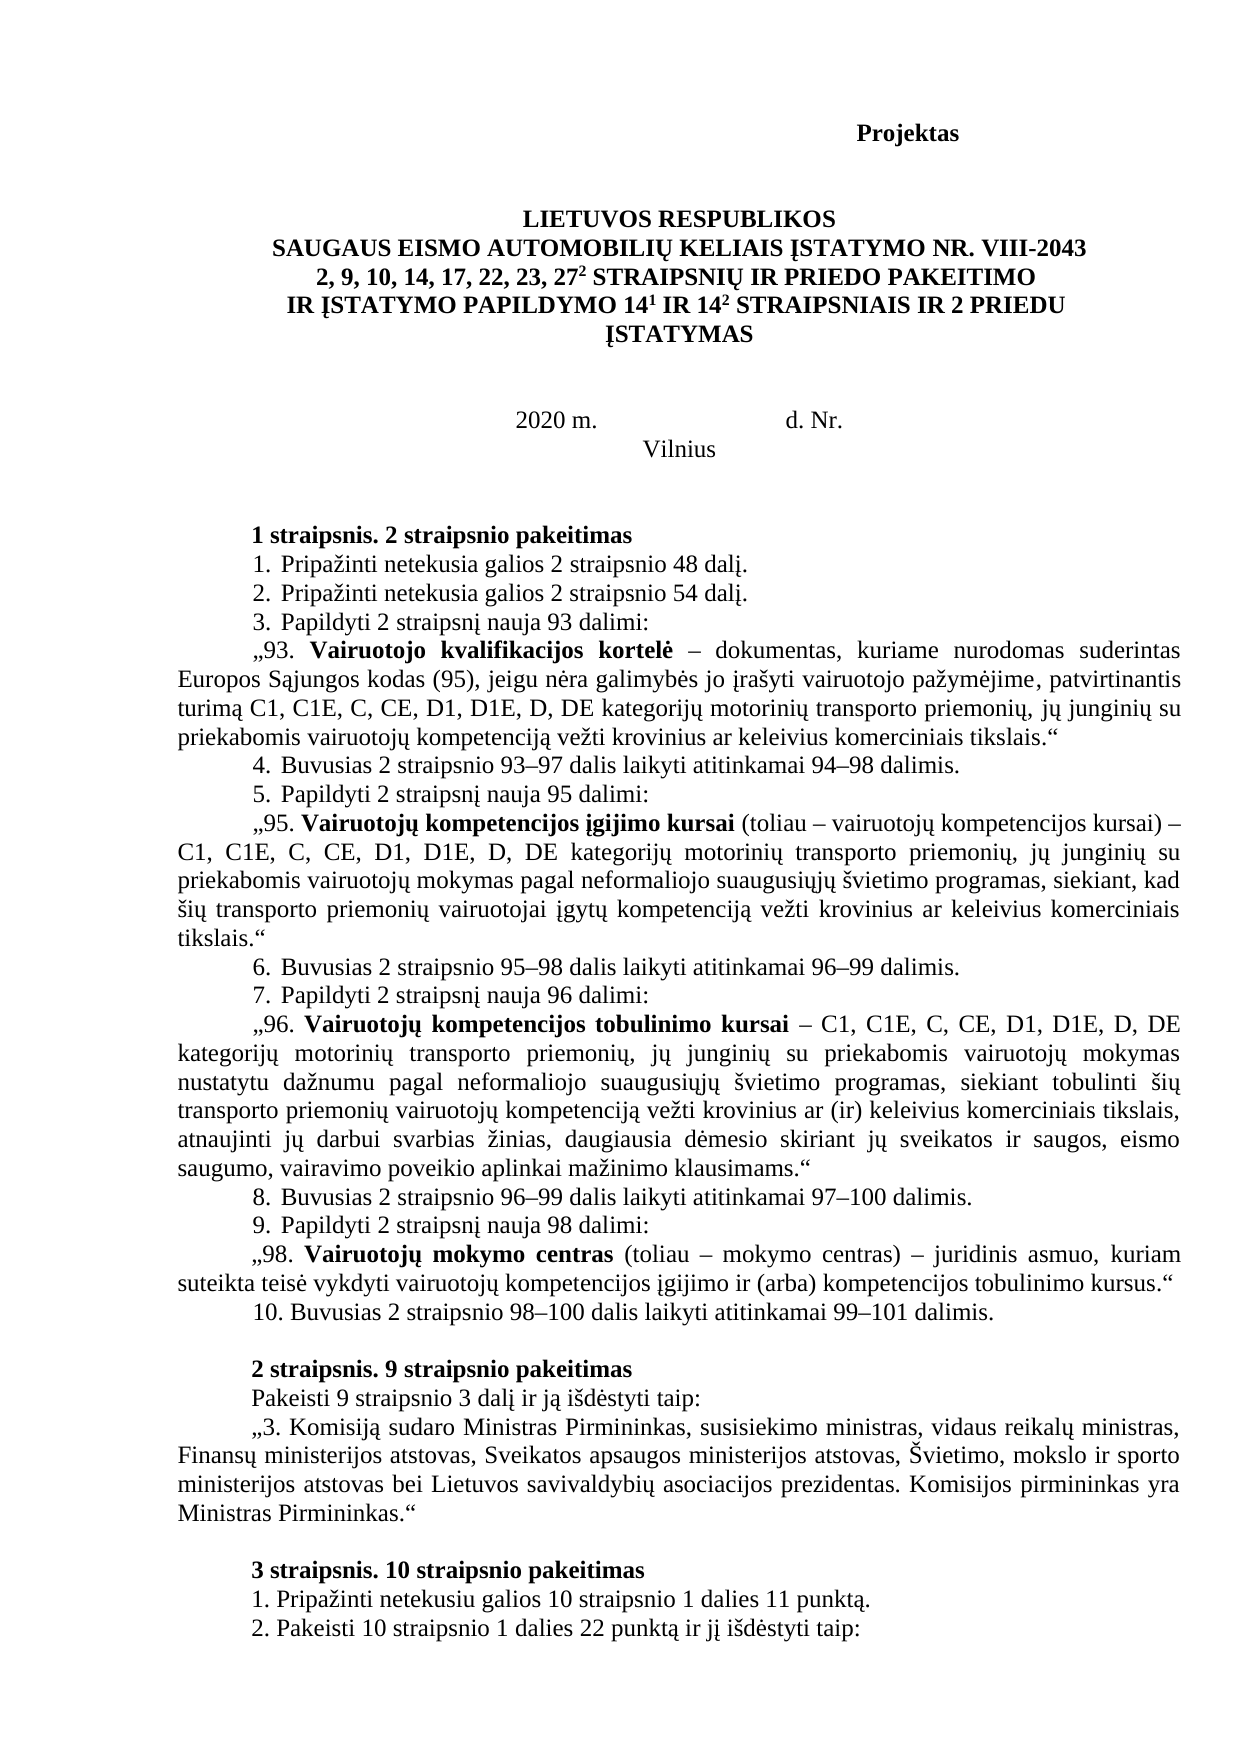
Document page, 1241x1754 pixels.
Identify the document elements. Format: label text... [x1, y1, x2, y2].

text ĮSTATYMAS [177, 319, 1181, 348]
text 10. Buvusias 2 straipsnio 98–100 dalis laikyti atitinkamai 99–101 dalimis. [252, 1297, 1181, 1326]
text 2, 9, 10, 14, 17, 22, 23, 272 STRAIPSNIŲ IR PRIEDO PAKEITIMO [177, 262, 1181, 291]
text 8. Buvusias 2 straipsnio 96–99 dalis laikyti atitinkamai 97–100 dalimis. [252, 1182, 1181, 1211]
text 9. Papildyti 2 straipsnį nauja 98 dalimi: [252, 1211, 1181, 1239]
text 4. Buvusias 2 straipsnio 93–97 dalis laikyti atitinkamai 94–98 dalimis. [252, 751, 1181, 779]
text 3. Papildyti 2 straipsnį nauja 93 dalimi: [252, 607, 1181, 636]
text 6. Buvusias 2 straipsnio 95–98 dalis laikyti atitinkamai 96–99 dalimis. [252, 952, 1181, 981]
text LIETUVOS RESPUBLIKOS [177, 204, 1181, 233]
text Pakeisti 9 straipsnio 3 dalį ir ją išdėstyti taip: [177, 1383, 1181, 1412]
text „98. Vairuotojų mokymo centras (toliau – mokymo centras) – juridinis asmuo, kuriam suteikta teisė vykdyti vairuotojų kompetencijos įgijimo ir (arba) kompetencijos tobulinimo kursus.“ [177, 1239, 1181, 1297]
table_cell [812, 176, 1192, 204]
text 3 straipsnis. 10 straipsnio pakeitimas [177, 1556, 1181, 1584]
text Vilnius [177, 434, 1181, 463]
text 2. Pakeisti 10 straipsnio 1 dalies 22 punktą ir jį išdėstyti taip: [177, 1613, 1181, 1642]
table_cell [508, 176, 812, 204]
text „93. Vairuotojo kvalifikacijos kortelė – dokumentas, kuriame nurodomas suderintas Europos Sąjungos kodas (95), jeigu nėra galimybės jo įrašyti vairuotojo pažymėjime, patvirtinantis turimą C1, C1E, C, CE, D1, D1E, D, DE kategorijų motorinių transporto priemonių, jų junginių su priekabomis vairuotojų kompetenciją vežti krovinius ar keleivius komerciniais tikslais.“ [177, 636, 1181, 751]
text SAUGAUS EISMO AUTOMOBILIŲ KELIAIS ĮSTATYMO NR. VIII-2043 [177, 233, 1181, 262]
text 1. Pripažinti netekusia galios 2 straipsnio 48 dalį. [252, 549, 1181, 578]
table_header Projektas [812, 118, 1192, 176]
text 7. Papildyti 2 straipsnį nauja 96 dalimi: [252, 981, 1181, 1009]
text 1. Pripažinti netekusiu galios 10 straipsnio 1 dalies 11 punktą. [177, 1584, 1181, 1613]
text IR ĮSTATYMO PAPILDYMO 141 IR 142 STRAIPSNIais ir 2 Priedu [177, 291, 1181, 319]
text „96. Vairuotojų kompetencijos tobulinimo kursai – C1, C1E, C, CE, D1, D1E, D, DE kategorijų motorinių transporto priemonių, jų junginių su priekabomis vairuotojų mokymas nustatytu dažnumu pagal neformaliojo suaugusiųjų švietimo programas, siekiant tobulinti šių transporto priemonių vairuotojų kompetenciją vežti krovinius ar (ir) keleivius komerciniais tikslais, atnaujinti jų darbui svarbias žinias, daugiausia dėmesio skiriant jų sveikatos ir saugos, eismo saugumo, vairavimo poveikio aplinkai mažinimo klausimams.“ [177, 1009, 1181, 1182]
text „3. Komisiją sudaro Ministras Pirmininkas, susisiekimo ministras, vidaus reikalų ministras, Finansų ministerijos atstovas, Sveikatos apsaugos ministerijos atstovas, Švietimo, mokslo ir sporto ministerijos atstovas bei Lietuvos savivaldybių asociacijos prezidentas. Komisijos pirmininkas yra Ministras Pirmininkas.“ [177, 1412, 1181, 1527]
table_cell [166, 176, 508, 204]
text 2. Pripažinti netekusia galios 2 straipsnio 54 dalį. [252, 578, 1181, 607]
table_header [166, 118, 508, 176]
text 2 straipsnis. 9 straipsnio pakeitimas [177, 1354, 1181, 1383]
text 1 straipsnis. 2 straipsnio pakeitimas [177, 521, 1181, 549]
text 2020 m. d. Nr. [177, 406, 1181, 434]
text 5. Papildyti 2 straipsnį nauja 95 dalimi: [252, 779, 1181, 808]
table_header [508, 118, 812, 176]
text „95. Vairuotojų kompetencijos įgijimo kursai (toliau – vairuotojų kompetencijos kursai) – C1, C1E, C, CE, D1, D1E, D, DE kategorijų motorinių transporto priemonių, jų junginių su priekabomis vairuotojų mokymas pagal neformaliojo suaugusiųjų švietimo programas, siekiant, kad šių transporto priemonių vairuotojai įgytų kompetenciją vežti krovinius ar keleivius komerciniais tikslais.“ [177, 808, 1181, 952]
